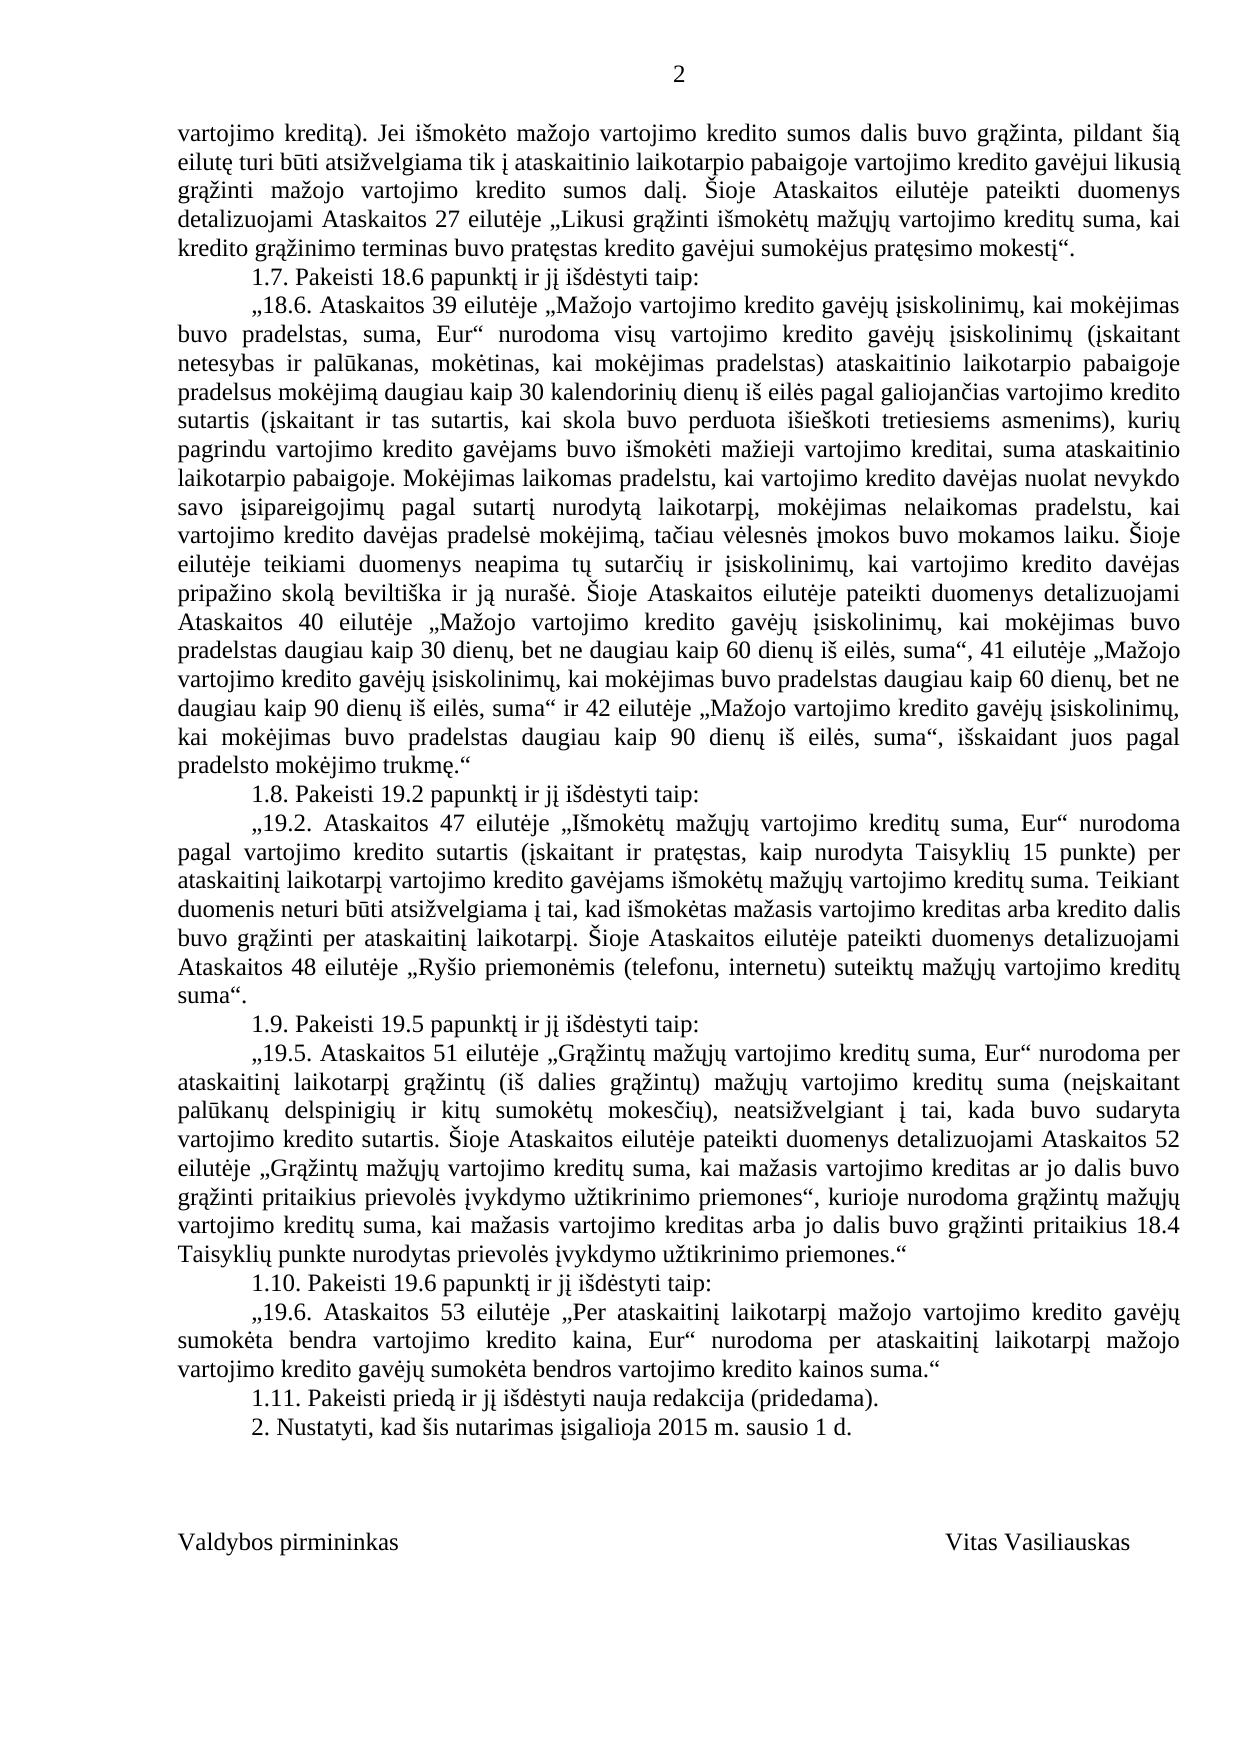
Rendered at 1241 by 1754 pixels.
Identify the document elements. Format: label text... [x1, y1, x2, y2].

text 1.11. Pakeisti priedą ir jį išdėstyti nauja redakcija (pridedama). [177, 1383, 1181, 1412]
text „19.5. Ataskaitos 51 eilutėje „Grąžintų mažųjų vartojimo kreditų suma, Eur“ nurodoma per ataskaitinį laikotarpį grąžintų (iš dalies grąžintų) mažųjų vartojimo kreditų suma (neįskaitant palūkanų delspinigių ir kitų sumokėtų mokesčių), neatsižvelgiant į tai, kada buvo sudaryta vartojimo kredito sutartis. Šioje Ataskaitos eilutėje pateikti duomenys detalizuojami Ataskaitos 52 eilutėje „Grąžintų mažųjų vartojimo kreditų suma, kai mažasis vartojimo kreditas ar jo dalis buvo grąžinti pritaikius prievolės įvykdymo užtikrinimo priemones“, kurioje nurodoma grąžintų mažųjų vartojimo kreditų suma, kai mažasis vartojimo kreditas arba jo dalis buvo grąžinti pritaikius 18.4 Taisyklių punkte nurodytas prievolės įvykdymo užtikrinimo priemones.“ [177, 1038, 1181, 1268]
text Valdybos pirmininkas Vitas Vasiliauskas [177, 1527, 1181, 1556]
text „19.2. Ataskaitos 47 eilutėje „Išmokėtų mažųjų vartojimo kreditų suma, Eur“ nurodoma pagal vartojimo kredito sutartis (įskaitant ir pratęstas, kaip nurodyta Taisyklių 15 punkte) per ataskaitinį laikotarpį vartojimo kredito gavėjams išmokėtų mažųjų vartojimo kreditų suma. Teikiant duomenis neturi būti atsižvelgiama į tai, kad išmokėtas mažasis vartojimo kreditas arba kredito dalis buvo grąžinti per ataskaitinį laikotarpį. Šioje Ataskaitos eilutėje pateikti duomenys detalizuojami Ataskaitos 48 eilutėje „Ryšio priemonėmis (telefonu, internetu) suteiktų mažųjų vartojimo kreditų suma“. [177, 808, 1181, 1009]
text „19.6. Ataskaitos 53 eilutėje „Per ataskaitinį laikotarpį mažojo vartojimo kredito gavėjų sumokėta bendra vartojimo kredito kaina, Eur“ nurodoma per ataskaitinį laikotarpį mažojo vartojimo kredito gavėjų sumokėta bendros vartojimo kredito kainos suma.“ [177, 1297, 1181, 1383]
text vartojimo kreditą). Jei išmokėto mažojo vartojimo kredito sumos dalis buvo grąžinta, pildant šią eilutę turi būti atsižvelgiama tik į ataskaitinio laikotarpio pabaigoje vartojimo kredito gavėjui likusią grąžinti mažojo vartojimo kredito sumos dalį. Šioje Ataskaitos eilutėje pateikti duomenys detalizuojami Ataskaitos 27 eilutėje „Likusi grąžinti išmokėtų mažųjų vartojimo kreditų suma, kai kredito grąžinimo terminas buvo pratęstas kredito gavėjui sumokėjus pratęsimo mokestį“. [177, 118, 1181, 262]
text 1.8. Pakeisti 19.2 papunktį ir jį išdėstyti taip: [177, 779, 1181, 808]
text „18.6. Ataskaitos 39 eilutėje „Mažojo vartojimo kredito gavėjų įsiskolinimų, kai mokėjimas buvo pradelstas, suma, Eur“ nurodoma visų vartojimo kredito gavėjų įsiskolinimų (įskaitant netesybas ir palūkanas, mokėtinas, kai mokėjimas pradelstas) ataskaitinio laikotarpio pabaigoje pradelsus mokėjimą daugiau kaip 30 kalendorinių dienų iš eilės pagal galiojančias vartojimo kredito sutartis (įskaitant ir tas sutartis, kai skola buvo perduota išieškoti tretiesiems asmenims), kurių pagrindu vartojimo kredito gavėjams buvo išmokėti mažieji vartojimo kreditai, suma ataskaitinio laikotarpio pabaigoje. Mokėjimas laikomas pradelstu, kai vartojimo kredito davėjas nuolat nevykdo savo įsipareigojimų pagal sutartį nurodytą laikotarpį, mokėjimas nelaikomas pradelstu, kai vartojimo kredito davėjas pradelsė mokėjimą, tačiau vėlesnės įmokos buvo mokamos laiku. Šioje eilutėje teikiami duomenys neapima tų sutarčių ir įsiskolinimų, kai vartojimo kredito davėjas pripažino skolą beviltiška ir ją nurašė. Šioje Ataskaitos eilutėje pateikti duomenys detalizuojami Ataskaitos 40 eilutėje „Mažojo vartojimo kredito gavėjų įsiskolinimų, kai mokėjimas buvo pradelstas daugiau kaip 30 dienų, bet ne daugiau kaip 60 dienų iš eilės, suma“, 41 eilutėje „Mažojo vartojimo kredito gavėjų įsiskolinimų, kai mokėjimas buvo pradelstas daugiau kaip 60 dienų, bet ne daugiau kaip 90 dienų iš eilės, suma“ ir 42 eilutėje „Mažojo vartojimo kredito gavėjų įsiskolinimų, kai mokėjimas buvo pradelstas daugiau kaip 90 dienų iš eilės, suma“, išskaidant juos pagal pradelsto mokėjimo trukmę.“ [177, 291, 1181, 779]
text 1.7. Pakeisti 18.6 papunktį ir jį išdėstyti taip: [177, 262, 1181, 291]
text 1.9. Pakeisti 19.5 papunktį ir jį išdėstyti taip: [177, 1009, 1181, 1038]
text 1.10. Pakeisti 19.6 papunktį ir jį išdėstyti taip: [177, 1268, 1181, 1297]
text 2. Nustatyti, kad šis nutarimas įsigalioja 2015 m. sausio 1 d. [177, 1412, 1181, 1441]
